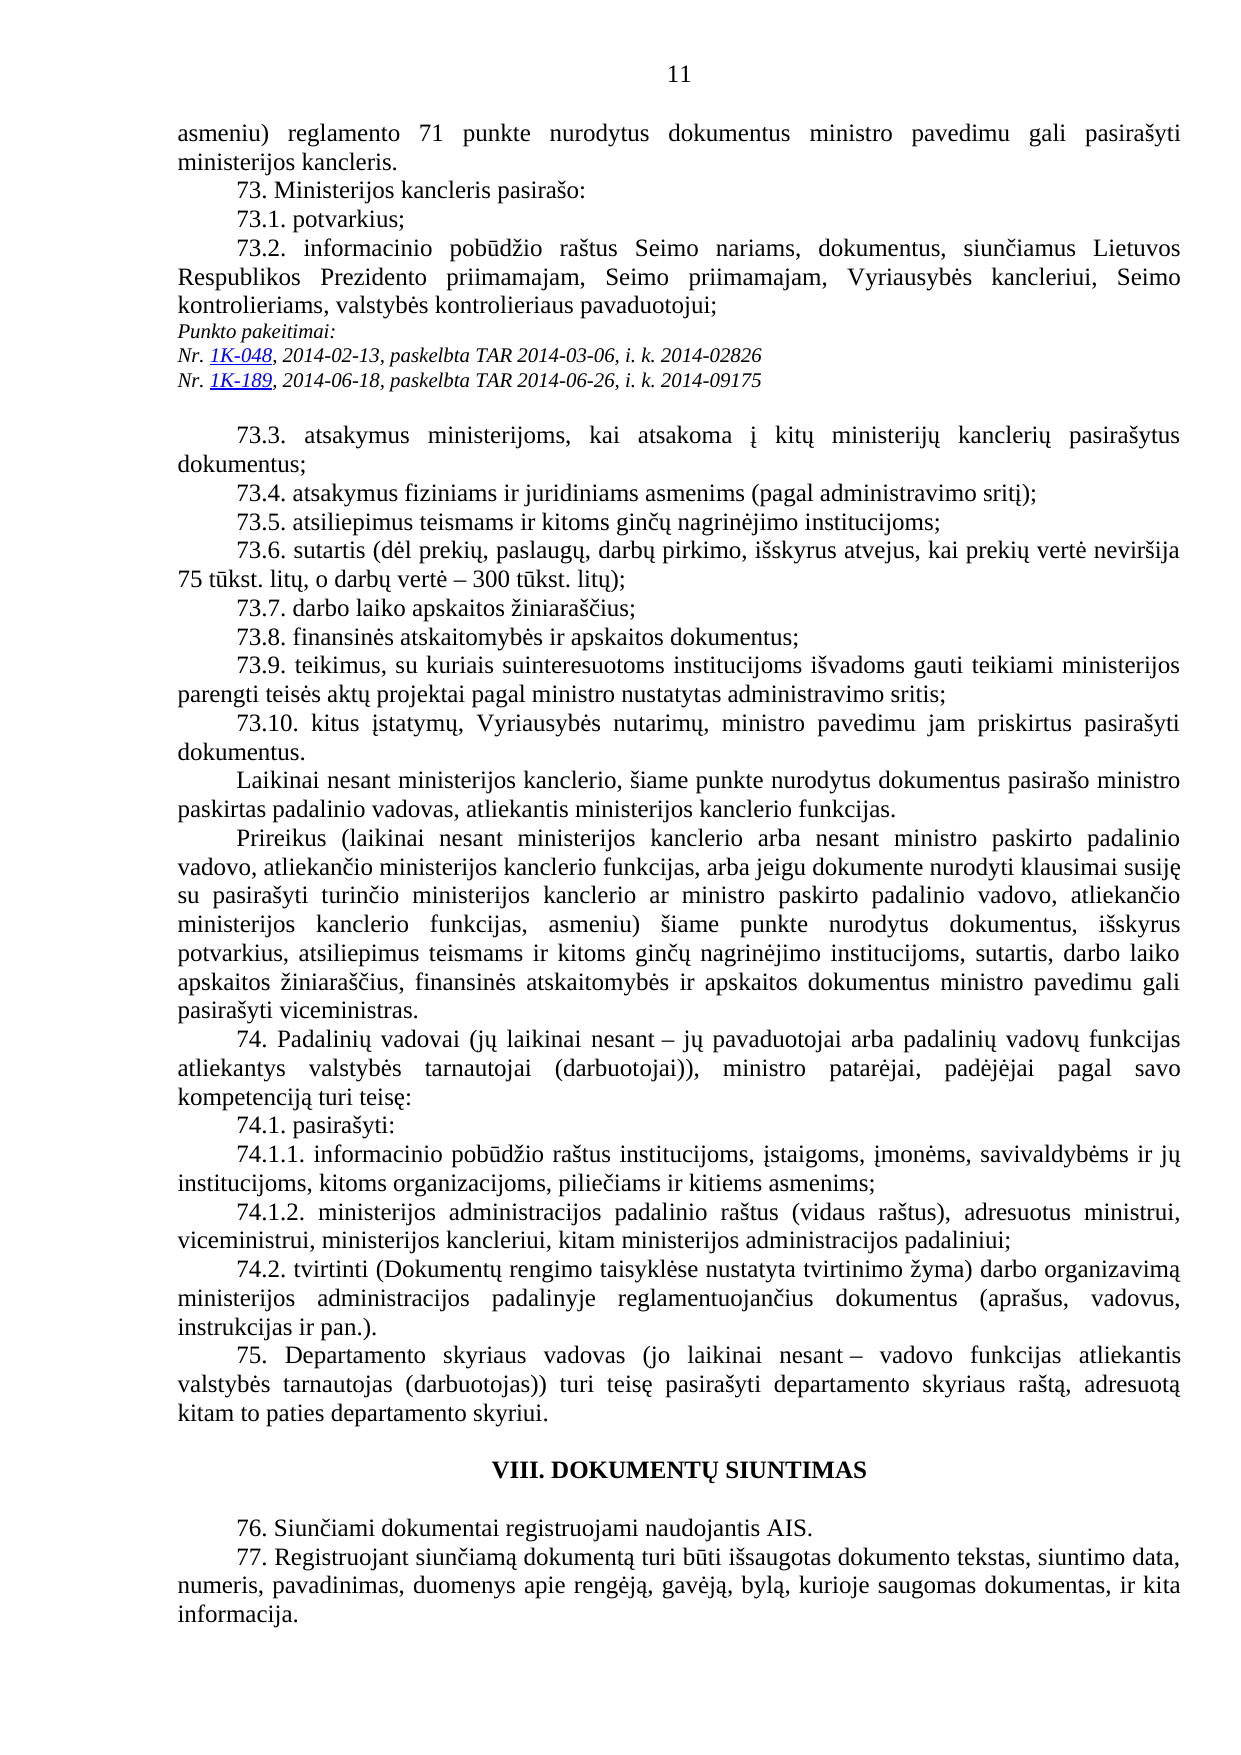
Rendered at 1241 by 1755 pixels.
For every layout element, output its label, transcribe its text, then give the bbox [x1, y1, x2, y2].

text 73.8. finansinės atskaitomybės ir apskaitos dokumentus; [177, 622, 1181, 650]
text 73.9. teikimus, su kuriais suinteresuotoms institucijoms išvadoms gauti teikiami ministerijos parengti teisės aktų projektai pagal ministro nustatytas administravimo sritis; [177, 650, 1181, 708]
text 75. Departamento skyriaus vadovas (jo laikinai nesant – vadovo funkcijas atliekantis valstybės tarnautojas (darbuotojas)) turi teisę pasirašyti departamento skyriaus raštą, adresuotą kitam to paties departamento skyriui. [177, 1340, 1181, 1427]
text VIII. DOKUMENTŲ SIUNTIMAS [177, 1455, 1181, 1484]
text Nr. 1K-048, 2014-02-13, paskelbta TAR 2014-03-06, i. k. 2014-02826 [177, 343, 1181, 367]
text 73.4. atsakymus fiziniams ir juridiniams asmenims (pagal administravimo sritį); [177, 478, 1181, 507]
text 73. Ministerijos kancleris pasirašo: [177, 176, 1181, 204]
text 74. Padalinių vadovai (jų laikinai nesant – jų pavaduotojai arba padalinių vadovų funkcijas atliekantys valstybės tarnautojai (darbuotojai)), ministro patarėjai, padėjėjai pagal savo kompetenciją turi teisę: [177, 1024, 1181, 1110]
text 73.7. darbo laiko apskaitos žiniaraščius; [177, 593, 1181, 622]
text 73.5. atsiliepimus teismams ir kitoms ginčų nagrinėjimo institucijoms; [177, 507, 1181, 535]
text 74.2. tvirtinti (Dokumentų rengimo taisyklėse nustatyta tvirtinimo žyma) darbo organizavimą ministerijos administracijos padalinyje reglamentuojančius dokumentus (aprašus, vadovus, instrukcijas ir pan.). [177, 1254, 1181, 1340]
text Nr. 1K-189, 2014-06-18, paskelbta TAR 2014-06-26, i. k. 2014-09175 [177, 367, 1181, 392]
text 76. Siunčiami dokumentai registruojami naudojantis AIS. [177, 1513, 1181, 1542]
text Prireikus (laikinai nesant ministerijos kanclerio arba nesant ministro paskirto padalinio vadovo, atliekančio ministerijos kanclerio funkcijas, arba jeigu dokumente nurodyti klausimai susiję su pasirašyti turinčio ministerijos kanclerio ar ministro paskirto padalinio vadovo, atliekančio ministerijos kanclerio funkcijas, asmeniu) šiame punkte nurodytus dokumentus, išskyrus potvarkius, atsiliepimus teismams ir kitoms ginčų nagrinėjimo institucijoms, sutartis, darbo laiko apskaitos žiniaraščius, finansinės atskaitomybės ir apskaitos dokumentus ministro pavedimu gali pasirašyti viceministras. [177, 823, 1181, 1024]
text 77. Registruojant siunčiamą dokumentą turi būti išsaugotas dokumento tekstas, siuntimo data, numeris, pavadinimas, duomenys apie rengėją, gavėją, bylą, kurioje saugomas dokumentas, ir kita informacija. [177, 1542, 1181, 1628]
text asmeniu) reglamento 71 punkte nurodytus dokumentus ministro pavedimu gali pasirašyti ministerijos kancleris. [177, 118, 1181, 176]
text 74.1.2. ministerijos administracijos padalinio raštus (vidaus raštus), adresuotus ministrui, viceministrui, ministerijos kancleriui, kitam ministerijos administracijos padaliniui; [177, 1197, 1181, 1254]
text 74.1. pasirašyti: [177, 1110, 1181, 1139]
text 73.6. sutartis (dėl prekių, paslaugų, darbų pirkimo, išskyrus atvejus, kai prekių vertė neviršija 75 tūkst. litų, o darbų vertė – 300 tūkst. litų); [177, 535, 1181, 593]
text 74.1.1. informacinio pobūdžio raštus institucijoms, įstaigoms, įmonėms, savivaldybėms ir jų institucijoms, kitoms organizacijoms, piliečiams ir kitiems asmenims; [177, 1139, 1181, 1197]
text 73.10. kitus įstatymų, Vyriausybės nutarimų, ministro pavedimu jam priskirtus pasirašyti dokumentus. [177, 708, 1181, 765]
text Punkto pakeitimai: [177, 319, 1181, 343]
text 73.2. informacinio pobūdžio raštus Seimo nariams, dokumentus, siunčiamus Lietuvos Respublikos Prezidento priimamajam, Seimo priimamajam, Vyriausybės kancleriui, Seimo kontrolieriams, valstybės kontrolieriaus pavaduotojui; [177, 233, 1181, 319]
text 73.3. atsakymus ministerijoms, kai atsakoma į kitų ministerijų kanclerių pasirašytus dokumentus; [177, 420, 1181, 478]
text Laikinai nesant ministerijos kanclerio, šiame punkte nurodytus dokumentus pasirašo ministro paskirtas padalinio vadovas, atliekantis ministerijos kanclerio funkcijas. [177, 765, 1181, 823]
text 73.1. potvarkius; [177, 204, 1181, 233]
